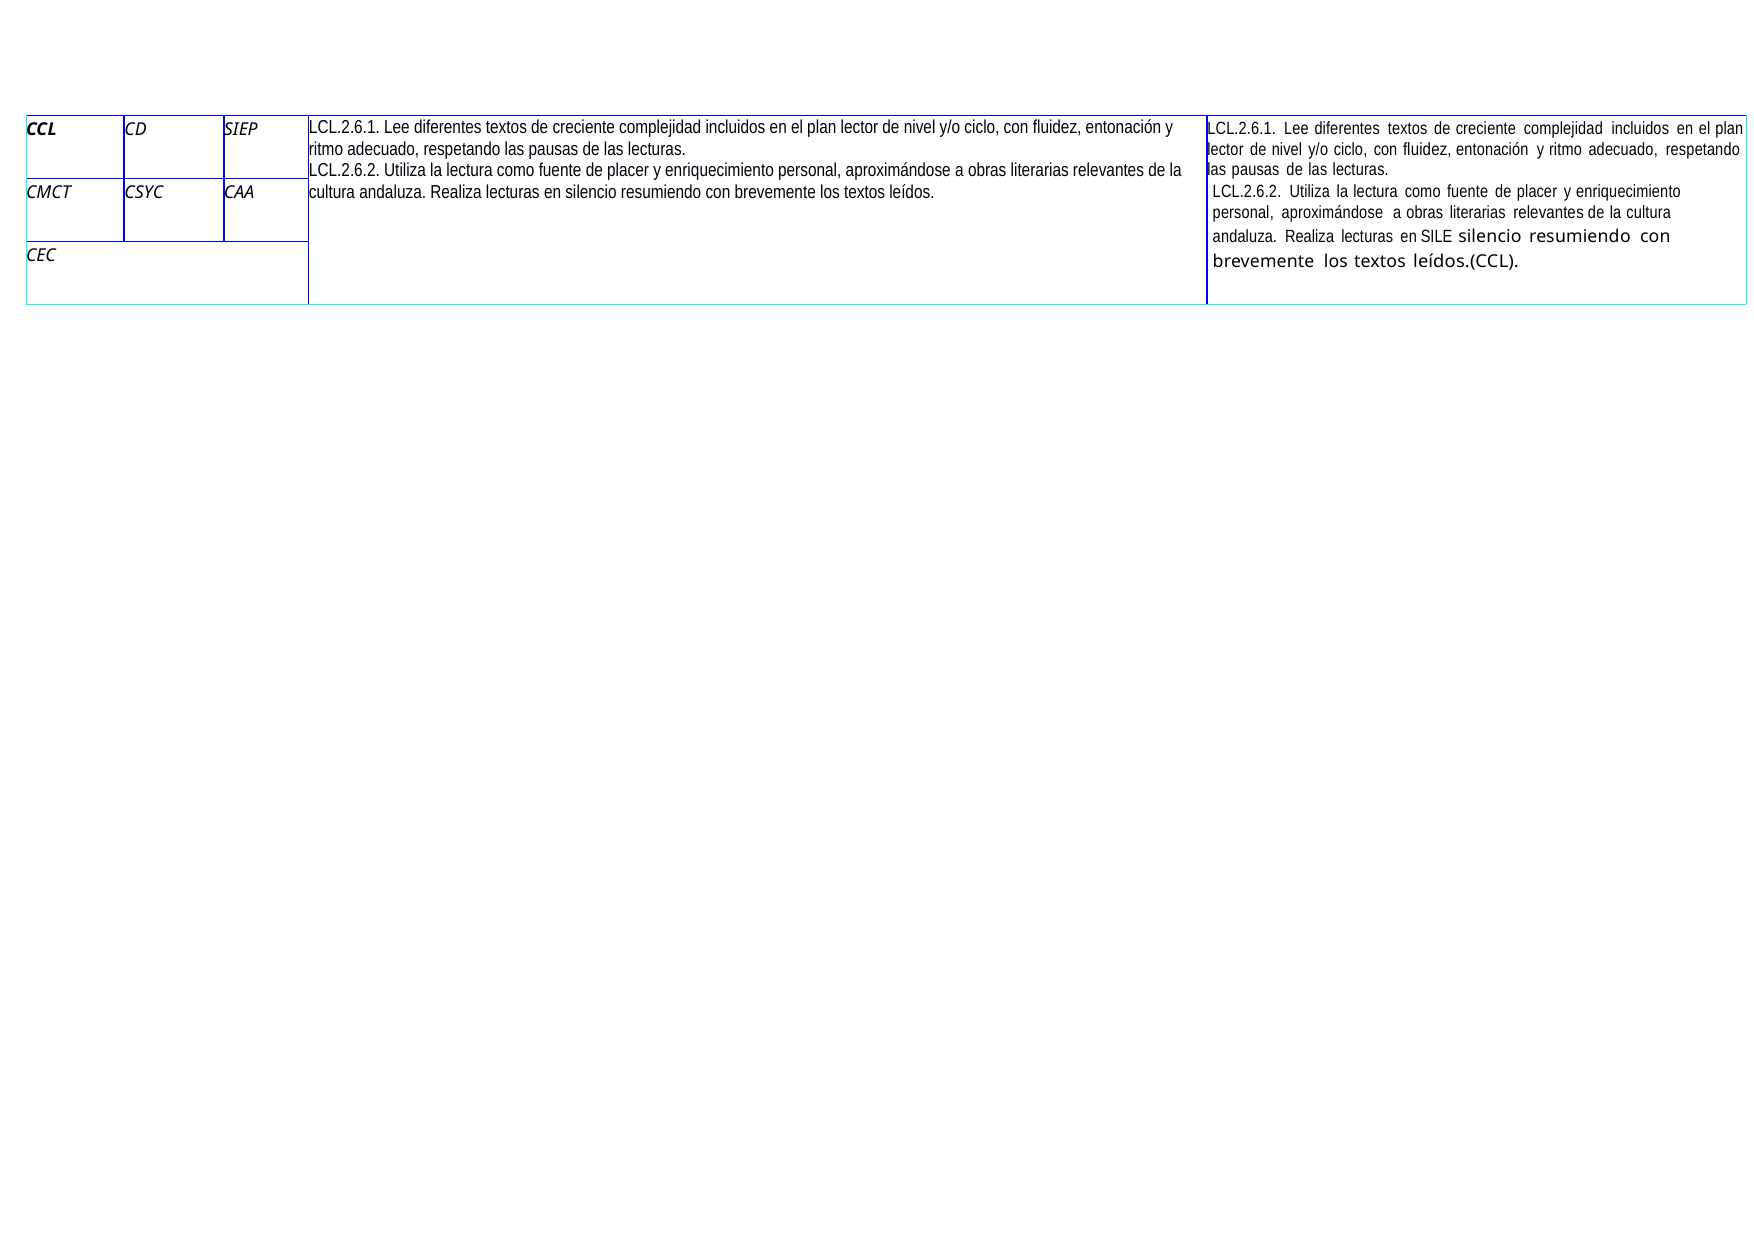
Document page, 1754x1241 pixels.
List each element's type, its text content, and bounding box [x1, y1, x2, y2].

table_cell SIEP [225, 116, 308, 177]
table_cell CEC [27, 242, 308, 303]
table_cell CMCT [27, 179, 123, 241]
table_cell CSYC [125, 179, 223, 241]
table_cell CCL [27, 116, 123, 177]
table_cell LCL.2.6.1. Lee diferentes textos de creciente complejidad incluidos en el plan lector de nivel y/o ciclo, con fluidez, entonación y ritmo adecuado, respetando las pausas de las lecturas. LCL.2.6.2. Utiliza la lectura como fuente de placer y enriquecimiento personal, aproximándose a obras literarias relevantes de la cultura andaluza. Realiza lecturas en SILE silencio resumiendo con brevemente los textos leídos.(CCL). [1208, 116, 1746, 303]
table_cell CD [125, 116, 223, 177]
table_cell CAA [225, 179, 308, 241]
table_cell LCL.2.6.1. Lee diferentes textos de creciente complejidad incluidos en el plan lector de nivel y/o ciclo, con fluidez, entonación y ritmo adecuado, respetando las pausas de las lecturas. LCL.2.6.2. Utiliza la lectura como fuente de placer y enriquecimiento personal, aproximándose a obras literarias relevantes de la cultura andaluza. Realiza lecturas en silencio resumiendo con brevemente los textos leídos. [309, 116, 1206, 303]
